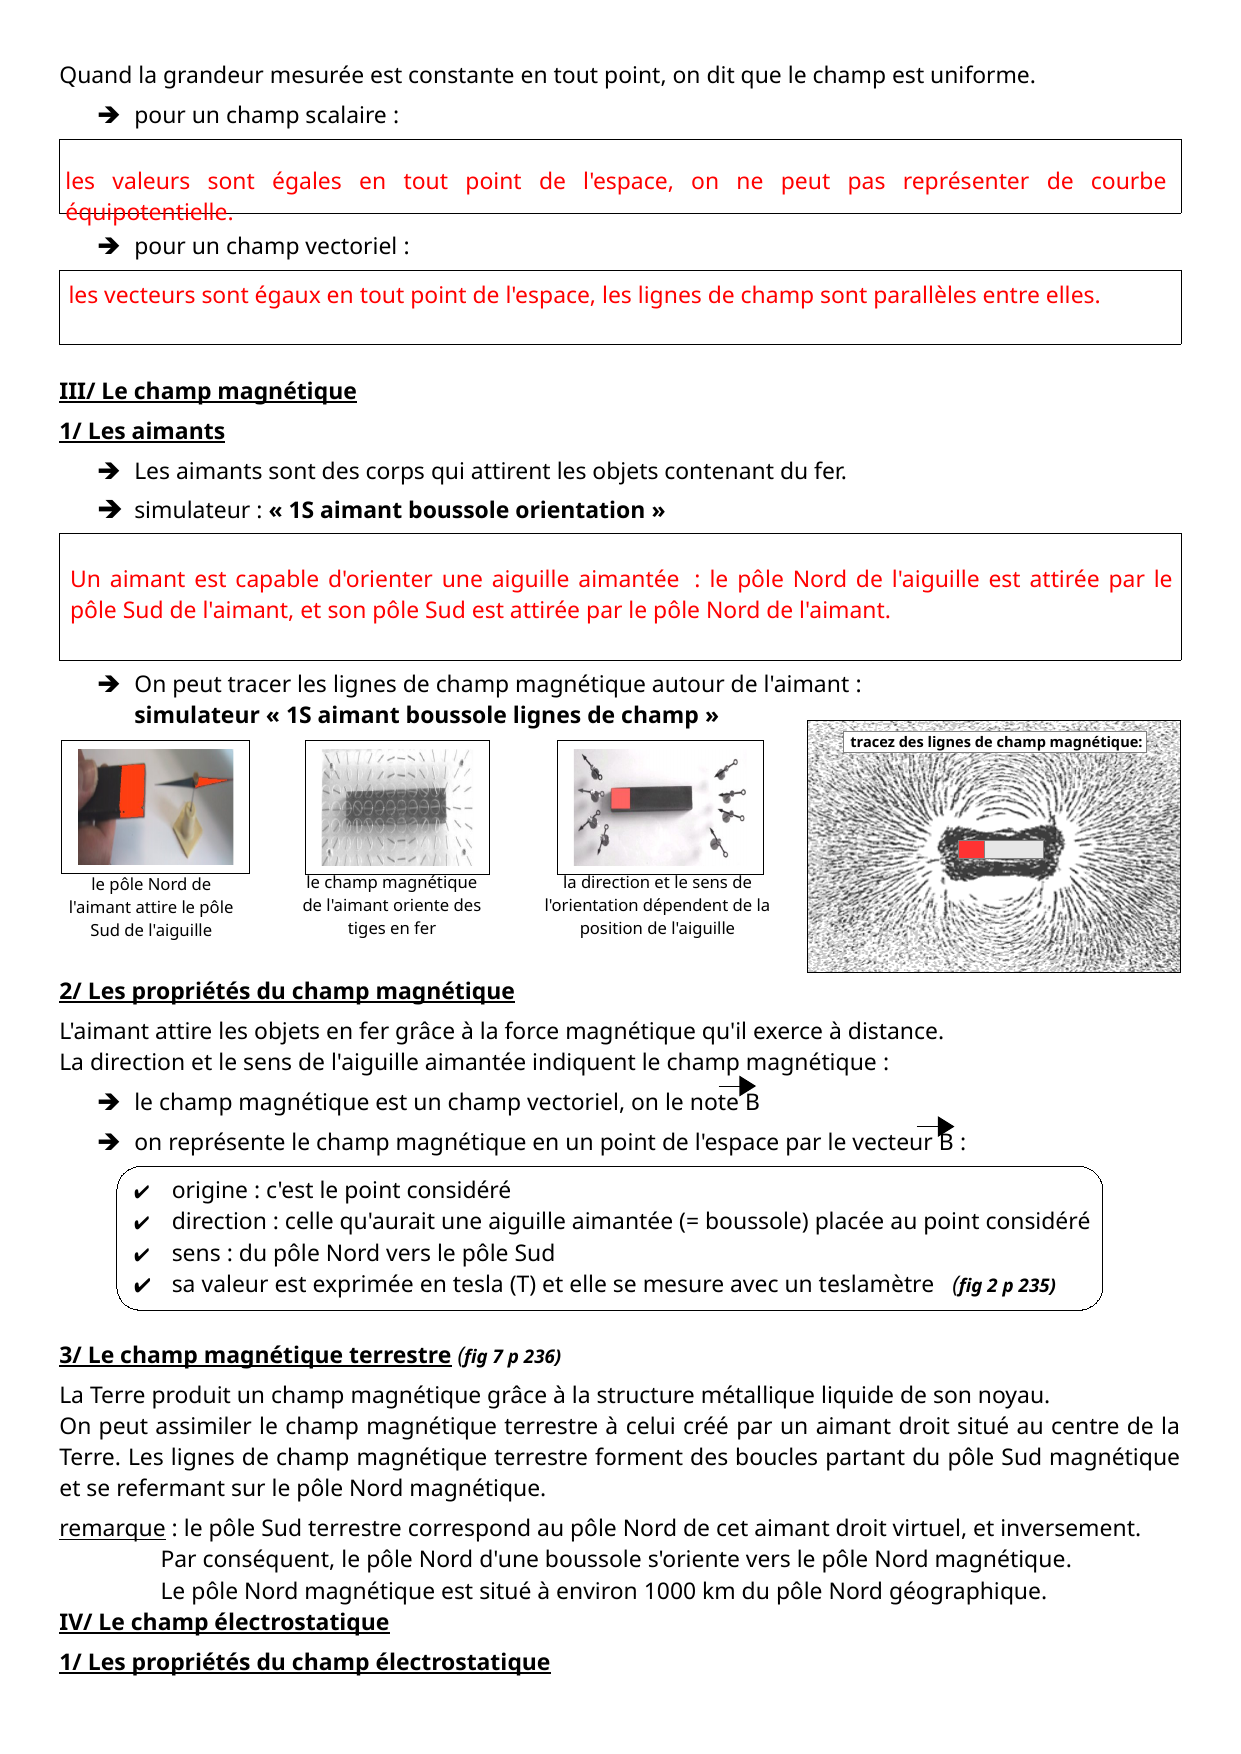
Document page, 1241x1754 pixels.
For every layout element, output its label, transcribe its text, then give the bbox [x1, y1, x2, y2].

picture [78, 749, 234, 865]
table_header [60, 271, 1181, 344]
list simulateur « 1S aimant boussole lignes de champ » [97, 699, 1181, 731]
list on représente le champ magnétique en un point de l'espace par le vecteur B : [97, 1126, 1181, 1157]
list [1103, 1237, 1181, 1268]
text La Terre produit un champ magnétique grâce à la structure métallique liquide de son noyau. [59, 1378, 1181, 1410]
list sens : du pôle Nord vers le pôle Sud [134, 1237, 1102, 1268]
list pour un champ vectoriel : [97, 230, 1181, 261]
list [1103, 1205, 1181, 1237]
text On peut assimiler le champ magnétique terrestre à celui créé par un aimant droit situé au centre de la Terre. Les lignes de champ magnétique terrestre forment des boucles partant du pôle Sud magnétique et se refermant sur le pôle Nord magnétique. [59, 1410, 1181, 1503]
text 2/ Les propriétés du champ magnétique [59, 975, 1181, 1006]
text 1/ Les aimants [59, 415, 1181, 446]
picture [573, 749, 747, 866]
list origine : c'est le point considéré [134, 1174, 1181, 1205]
list direction : celle qu'aurait une aiguille aimantée (= boussole) placée au point considéré [134, 1205, 1102, 1237]
text 3/ Le champ magnétique terrestre (fig 7 p 236) [59, 1339, 1181, 1370]
text remarque : le pôle Sud terrestre correspond au pôle Nord de cet aimant droit virtuel, et inversement. [59, 1512, 1181, 1543]
table_header [60, 140, 1181, 213]
text L'aimant attire les objets en fer grâce à la force magnétique qu'il exerce à distance. [59, 1015, 1181, 1046]
picture [321, 749, 474, 866]
list sa valeur est exprimée en tesla (T) et elle se mesure avec un teslamètre (fig 2 p 235) [134, 1268, 1181, 1299]
text IV/ Le champ électrostatique [59, 1606, 1181, 1637]
text La direction et le sens de l'aiguille aimantée indiquent le champ magnétique : [59, 1046, 1181, 1077]
text Le pôle Nord magnétique est situé à environ 1000 km du pôle Nord géographique. [59, 1574, 1181, 1606]
text Quand la grandeur mesurée est constante en tout point, on dit que le champ est uniforme. [59, 59, 1181, 90]
table_header [60, 534, 1181, 659]
list pour un champ scalaire : [97, 99, 1181, 130]
text Par conséquent, le pôle Nord d'une boussole s'oriente vers le pôle Nord magnétique. [59, 1543, 1181, 1574]
list On peut tracer les lignes de champ magnétique autour de l'aimant : [97, 668, 1181, 699]
text 1/ Les propriétés du champ électrostatique [59, 1646, 1181, 1677]
text III/ Le champ magnétique [59, 375, 1181, 406]
list simulateur : « 1S aimant boussole orientation » [97, 494, 1181, 526]
list le champ magnétique est un champ vectoriel, on le note B [97, 1086, 1181, 1117]
picture [808, 721, 1180, 972]
list Les aimants sont des corps qui attirent les objets contenant du fer. [97, 455, 1181, 486]
